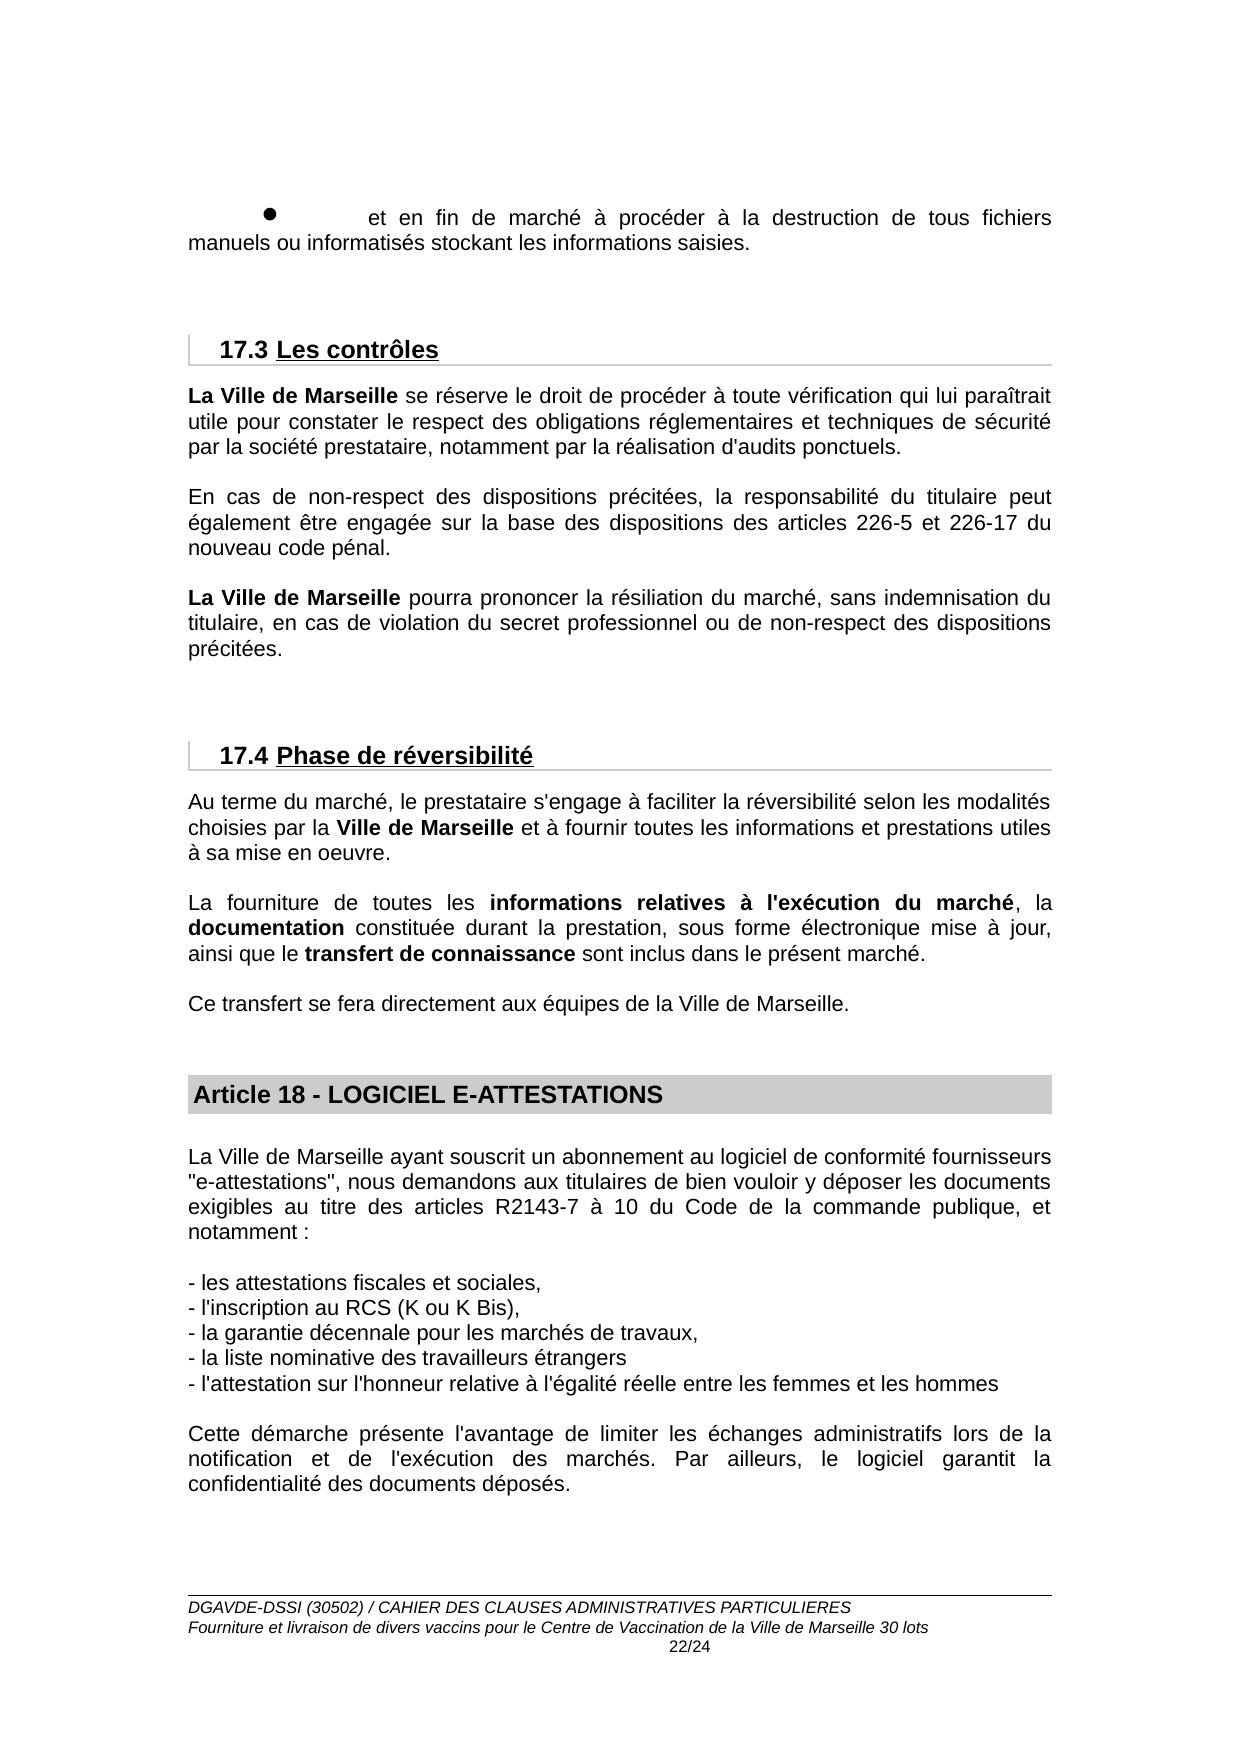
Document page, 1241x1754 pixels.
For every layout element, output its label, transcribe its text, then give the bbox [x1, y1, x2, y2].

text La Ville de Marseille pourra prononcer la résiliation du marché, sans indemnisation du titulaire, en cas de violation du secret professionnel ou de non-respect des dispositions précitées. [188, 585, 1052, 661]
text Ce transfert se fera directement aux équipes de la Ville de Marseille. [188, 991, 1052, 1016]
text - la garantie décennale pour les marchés de travaux, [188, 1320, 1052, 1345]
text Au terme du marché, le prestataire s'engage à faciliter la réversibilité selon les modalités choisies par la Ville de Marseille et à fournir toutes les informations et prestations utiles à sa mise en oeuvre. [188, 789, 1052, 865]
text - la liste nominative des travailleurs étrangers [188, 1345, 1052, 1370]
text La Ville de Marseille se réserve le droit de procéder à toute vérification qui lui paraîtrait utile pour constater le respect des obligations réglementaires et techniques de sécurité par la société prestataire, notamment par la réalisation d'audits ponctuels. [188, 383, 1052, 459]
subtitle Les contrôles [190, 335, 1052, 364]
text La Ville de Marseille ayant souscrit un abonnement au logiciel de conformité fournisseurs "e-attestations", nous demandons aux titulaires de bien vouloir y déposer les documents exigibles au titre des articles R2143-7 à 10 du Code de la commande publique, et notamment : [188, 1143, 1052, 1244]
text - l'inscription au RCS (K ou K Bis), [188, 1295, 1052, 1320]
text En cas de non-respect des dispositions précitées, la responsabilité du titulaire peut également être engagée sur la base des dispositions des articles 226-5 et 226-17 du nouveau code pénal. [188, 484, 1052, 560]
text - l'attestation sur l'honneur relative à l'égalité réelle entre les femmes et les hommes [188, 1370, 1052, 1396]
subtitle Phase de réversibilité [190, 741, 1052, 769]
text Cette démarche présente l'avantage de limiter les échanges administratifs lors de la notification et de l'exécution des marchés. Par ailleurs, le logiciel garantit la confidentialité des documents déposés. [188, 1421, 1052, 1496]
text - les attestations fiscales et sociales, [188, 1269, 1052, 1295]
subtitle LOGICIEL E-ATTESTATIONS [190, 1077, 1050, 1112]
list et en fin de marché à procéder à la destruction de tous fichiers manuels ou informatisés stockant les informations saisies. [188, 204, 1052, 255]
text La fourniture de toutes les informations relatives à l'exécution du marché, la documentation constituée durant la prestation, sous forme électronique mise à jour, ainsi que le transfert de connaissance sont inclus dans le présent marché. [188, 890, 1052, 966]
